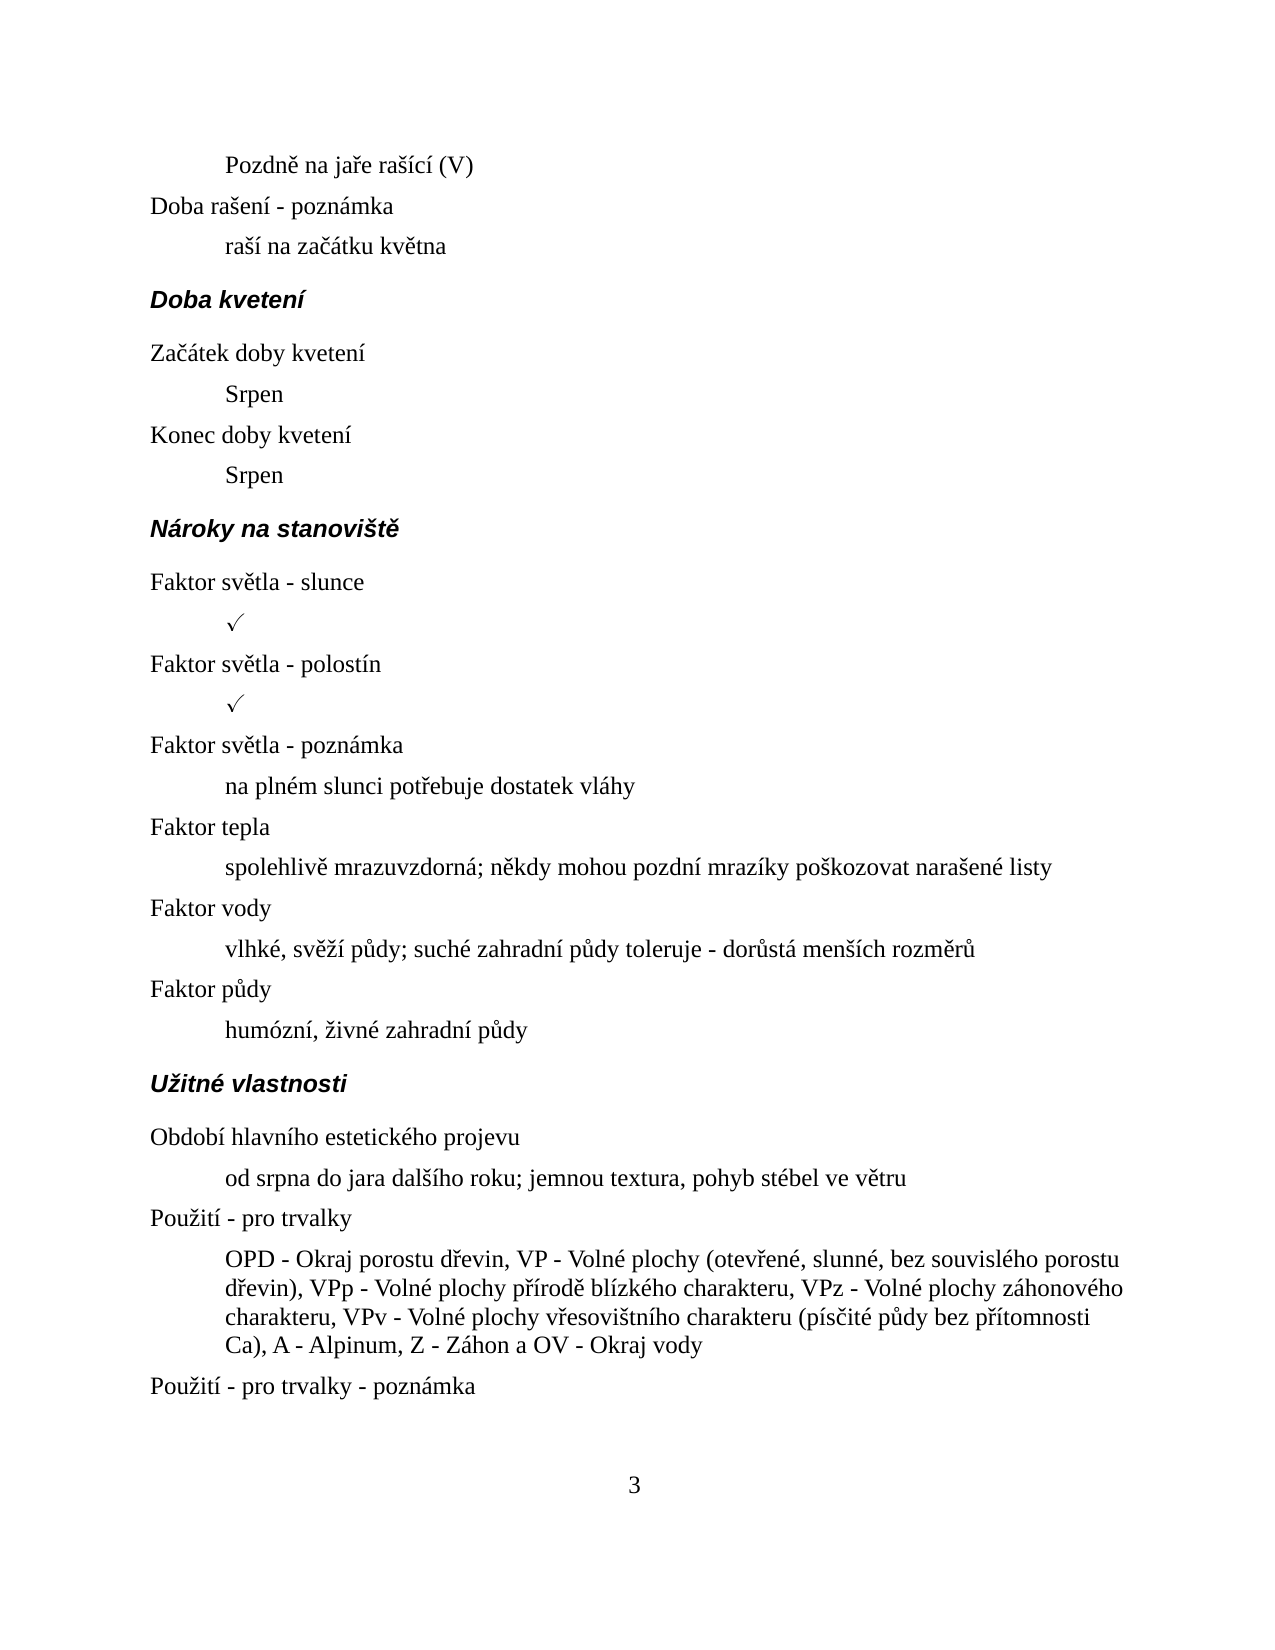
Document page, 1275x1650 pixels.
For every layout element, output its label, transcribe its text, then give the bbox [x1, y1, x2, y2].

subtitle Užitné vlastnosti [150, 1069, 1125, 1097]
text Srpen [225, 460, 1125, 489]
text Faktor vody [150, 893, 1125, 922]
text Doba rašení - poznámka [150, 191, 1125, 219]
text Pozdně na jaře rašící (V) [225, 150, 1125, 179]
text spolehlivě mrazuvzdorná; někdy mohou pozdní mrazíky poškozovat narašené listy [225, 852, 1125, 881]
subtitle Nároky na stanoviště [150, 514, 1125, 543]
text Období hlavního estetického projevu [150, 1122, 1125, 1151]
text Faktor světla - slunce [150, 567, 1125, 596]
text Začátek doby kvetení [150, 338, 1125, 367]
text na plném slunci potřebuje dostatek vláhy [225, 771, 1125, 799]
text humózní, živné zahradní půdy [225, 1015, 1125, 1044]
text Konec doby kvetení [150, 420, 1125, 448]
text Faktor světla - polostín [150, 649, 1125, 677]
text vlhké, svěží půdy; suché zahradní půdy toleruje - dorůstá menších rozměrů [225, 934, 1125, 962]
text raší na začátku května [225, 231, 1125, 260]
text ✓ [225, 608, 1125, 637]
text Faktor tepla [150, 812, 1125, 840]
text ✓ [225, 689, 1125, 718]
subtitle Doba kvetení [150, 285, 1125, 314]
text Použití - pro trvalky [150, 1203, 1125, 1232]
text Srpen [225, 379, 1125, 408]
text Použití - pro trvalky - poznámka [150, 1371, 1125, 1400]
text od srpna do jara dalšího roku; jemnou textura, pohyb stébel ve větru [225, 1163, 1125, 1191]
text Faktor půdy [150, 974, 1125, 1003]
text OPD - Okraj porostu dřevin, VP - Volné plochy (otevřené, slunné, bez souvislého porostu dřevin), VPp - Volné plochy přírodě blízkého charakteru, VPz - Volné plochy záhonového charakteru, VPv - Volné plochy vřesovištního charakteru (písčité půdy bez přítomnosti Ca), A - Alpinum, Z - Záhon a OV - Okraj vody [225, 1244, 1125, 1359]
text Faktor světla - poznámka [150, 730, 1125, 759]
